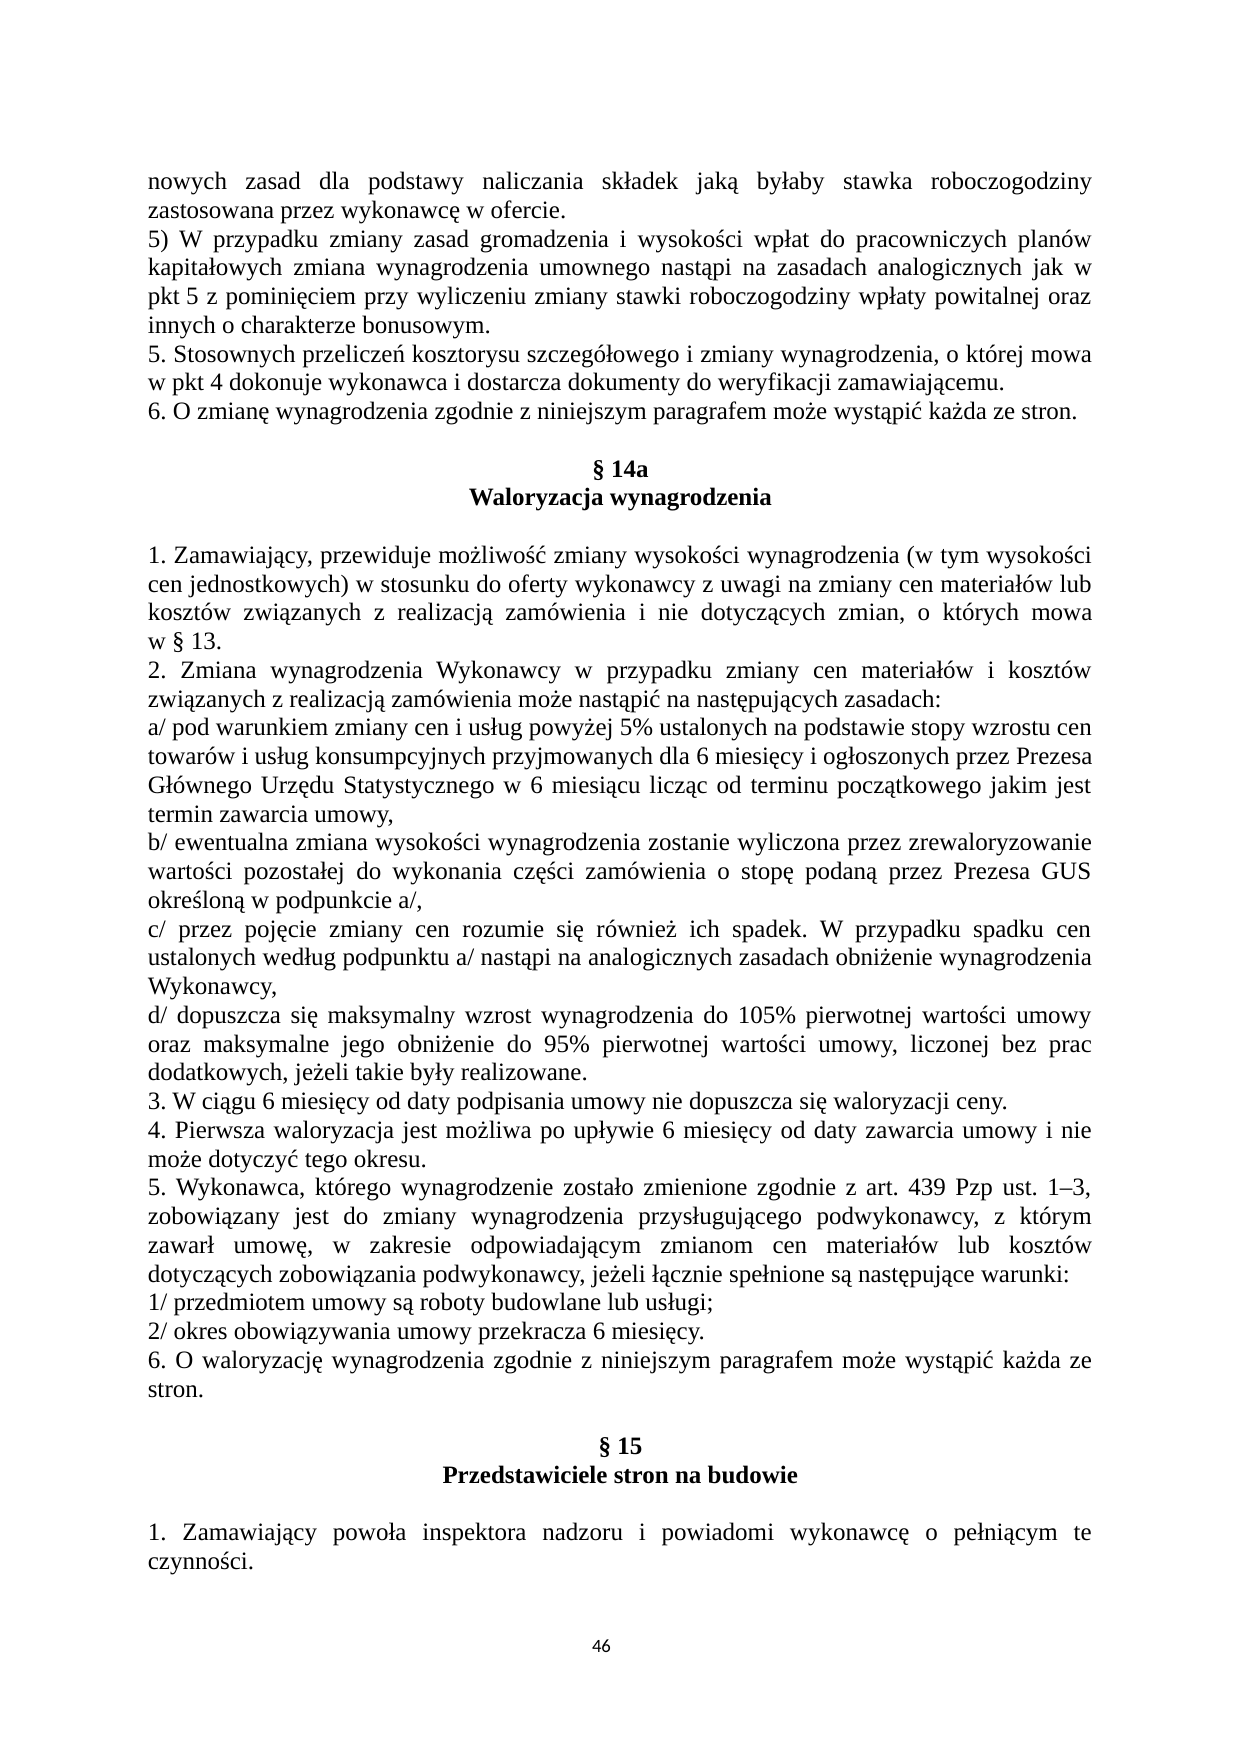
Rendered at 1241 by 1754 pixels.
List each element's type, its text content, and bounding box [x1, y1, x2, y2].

text 4. Pierwsza waloryzacja jest możliwa po upływie 6 miesięcy od daty zawarcia umowy i nie może dotyczyć tego okresu. [148, 1115, 1093, 1172]
text 5. Stosownych przeliczeń kosztorysu szczegółowego i zmiany wynagrodzenia, o której mowa w pkt 4 dokonuje wykonawca i dostarcza dokumenty do weryfikacji zamawiającemu. [148, 339, 1093, 396]
text Przedstawiciele stron na budowie [148, 1460, 1093, 1489]
text 3. W ciągu 6 miesięcy od daty podpisania umowy nie dopuszcza się waloryzacji ceny. [148, 1086, 1093, 1115]
text Waloryzacja wynagrodzenia [148, 482, 1093, 511]
text b/ ewentualna zmiana wysokości wynagrodzenia zostanie wyliczona przez zrewaloryzowanie wartości pozostałej do wykonania części zamówienia o stopę podaną przez Prezesa GUS określoną w podpunkcie a/, [148, 827, 1093, 914]
text 5. Wykonawca, którego wynagrodzenie zostało zmienione zgodnie z art. 439 Pzp ust. 1–3, zobowiązany jest do zmiany wynagrodzenia przysługującego podwykonawcy, z którym zawarł umowę, w zakresie odpowiadającym zmianom cen materiałów lub kosztów dotyczących zobowiązania podwykonawcy, jeżeli łącznie spełnione są następujące warunki: [148, 1172, 1093, 1287]
text a/ pod warunkiem zmiany cen i usług powyżej 5% ustalonych na podstawie stopy wzrostu cen towarów i usług konsumpcyjnych przyjmowanych dla 6 miesięcy i ogłoszonych przez Prezesa Głównego Urzędu Statystycznego w 6 miesiącu licząc od terminu początkowego jakim jest termin zawarcia umowy, [148, 712, 1093, 827]
text 1/ przedmiotem umowy są roboty budowlane lub usługi; [148, 1287, 1093, 1316]
text nowych zasad dla podstawy naliczania składek jaką byłaby stawka roboczogodziny zastosowana przez wykonawcę w ofercie. [148, 166, 1093, 224]
text § 15 [148, 1431, 1093, 1460]
text 2/ okres obowiązywania umowy przekracza 6 miesięcy. [148, 1316, 1093, 1345]
text 1. Zamawiający powoła inspektora nadzoru i powiadomi wykonawcę o pełniącym te czynności. [148, 1517, 1093, 1575]
text 6. O zmianę wynagrodzenia zgodnie z niniejszym paragrafem może wystąpić każda ze stron. [148, 396, 1093, 425]
text c/ przez pojęcie zmiany cen rozumie się również ich spadek. W przypadku spadku cen ustalonych według podpunktu a/ nastąpi na analogicznych zasadach obniżenie wynagrodzenia Wykonawcy, [148, 914, 1093, 1000]
text d/ dopuszcza się maksymalny wzrost wynagrodzenia do 105% pierwotnej wartości umowy oraz maksymalne jego obniżenie do 95% pierwotnej wartości umowy, liczonej bez prac dodatkowych, jeżeli takie były realizowane. [148, 1000, 1093, 1086]
text 6. O waloryzację wynagrodzenia zgodnie z niniejszym paragrafem może wystąpić każda ze stron. [148, 1345, 1093, 1402]
text 1. Zamawiający, przewiduje możliwość zmiany wysokości wynagrodzenia (w tym wysokości cen jednostkowych) w stosunku do oferty wykonawcy z uwagi na zmiany cen materiałów lub kosztów związanych z realizacją zamówienia i nie dotyczących zmian, o których mowa w § 13. [148, 540, 1093, 655]
text 2. Zmiana wynagrodzenia Wykonawcy w przypadku zmiany cen materiałów i kosztów związanych z realizacją zamówienia może nastąpić na następujących zasadach: [148, 655, 1093, 712]
text 5) W przypadku zmiany zasad gromadzenia i wysokości wpłat do pracowniczych planów kapitałowych zmiana wynagrodzenia umownego nastąpi na zasadach analogicznych jak w pkt 5 z pominięciem przy wyliczeniu zmiany stawki roboczogodziny wpłaty powitalnej oraz innych o charakterze bonusowym. [148, 224, 1093, 339]
text § 14a [148, 454, 1093, 482]
